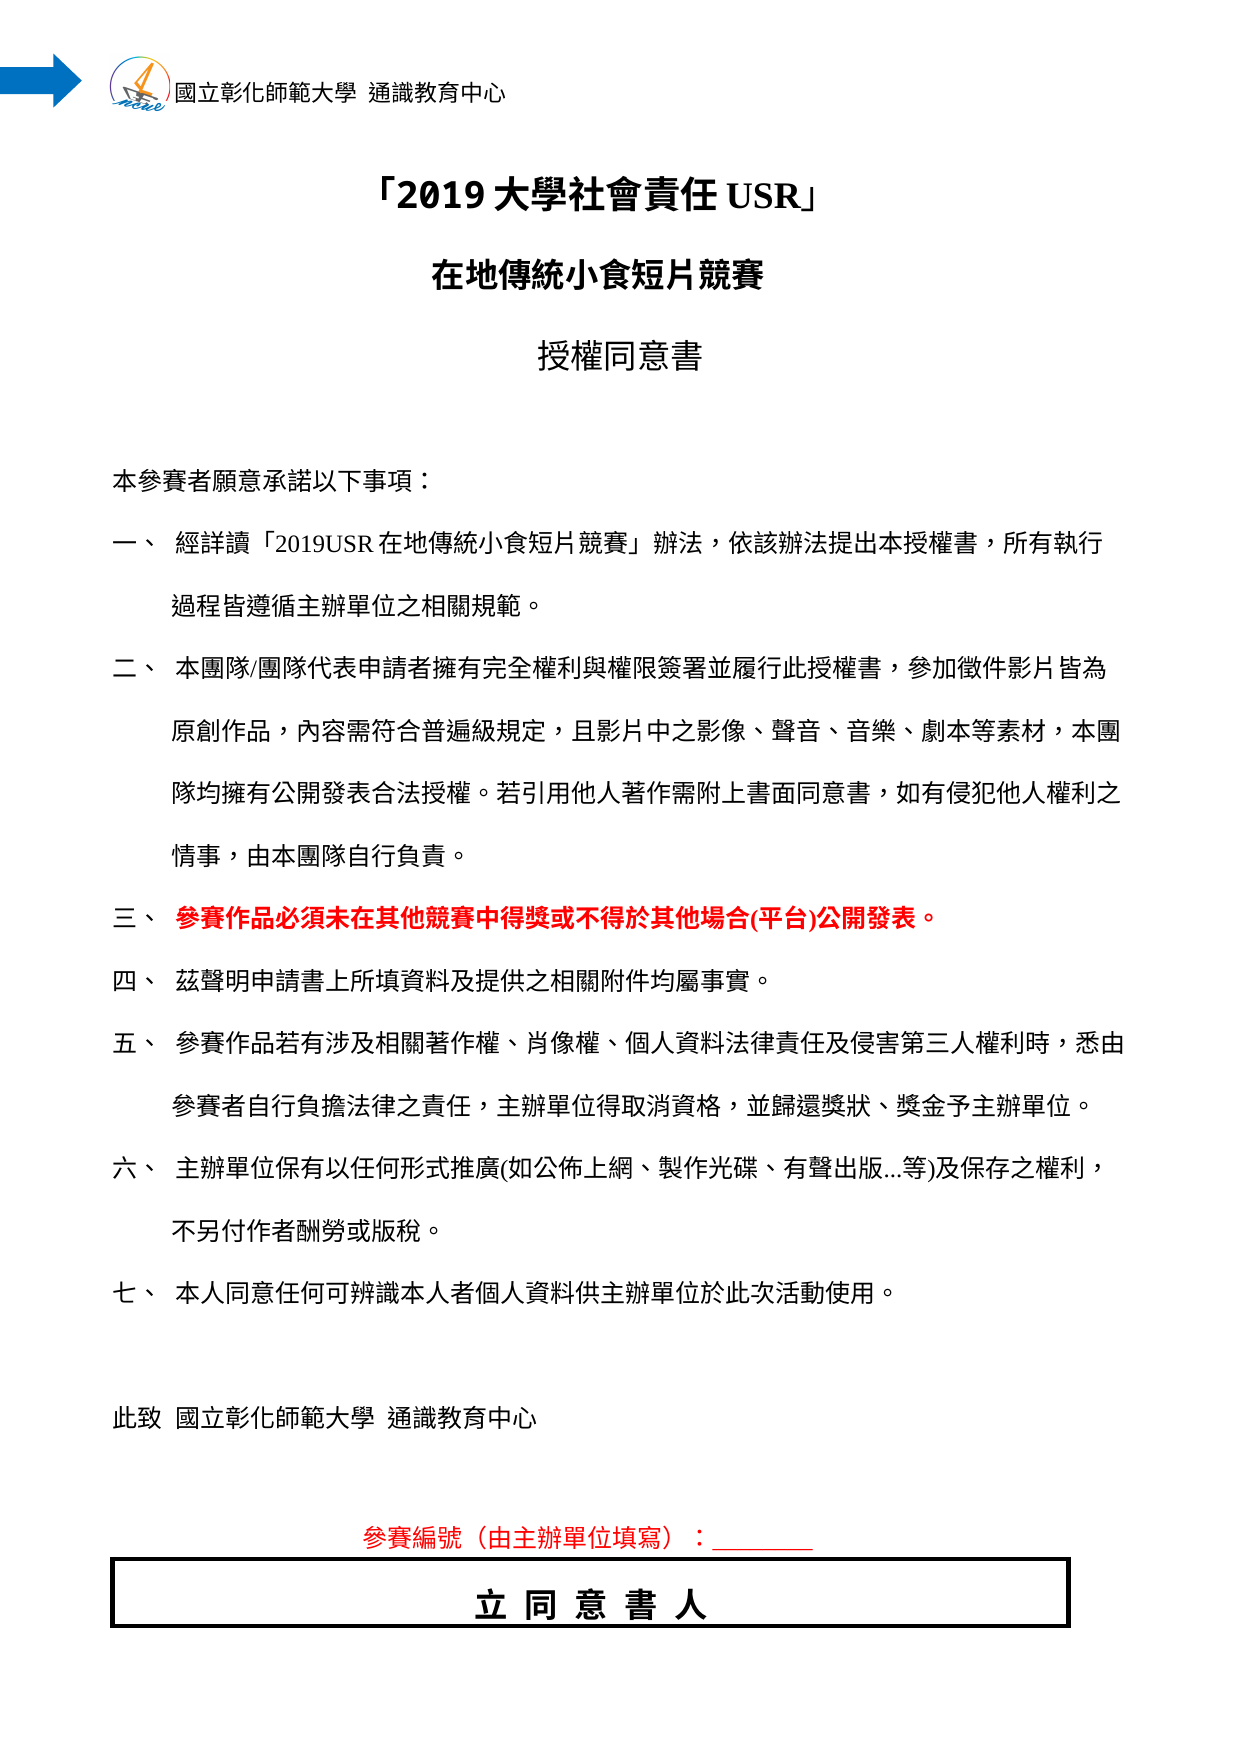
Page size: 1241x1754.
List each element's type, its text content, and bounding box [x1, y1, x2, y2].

text 「2019大學社會責任USR」 [68, 150, 1128, 213]
text 四、 茲聲明申請書上所填資料及提供之相關附件均屬事實。 [112, 938, 1128, 1000]
text 在地傳統小食短片競賽 [68, 232, 1128, 294]
table_header 立 同 意 書 人 [115, 1561, 1066, 1624]
text 五、 參賽作品若有涉及相關著作權、肖像權、個人資料法律責任及侵害第三人權利時，悉由參賽者自行負擔法律之責任，主辦單位得取消資格，並歸還獎狀、獎金予主辦單位。 [112, 1000, 1128, 1125]
text 二、 本團隊/團隊代表申請者擁有完全權利與權限簽署並履行此授權書，參加徵件影片皆為原創作品，內容需符合普遍級規定，且影片中之影像、聲音、音樂、劇本等素材，本團隊均擁有公開發表合法授權。若引用他人著作需附上書面同意書，如有侵犯他人權利之情事，由本團隊自行負責。 [112, 625, 1128, 875]
text 參賽編號（由主辦單位填寫）：________ [112, 1494, 1128, 1557]
text 三、 參賽作品必須未在其他競賽中得獎或不得於其他場合(平台)公開發表。 [112, 875, 1128, 938]
text 本參賽者願意承諾以下事項： [112, 438, 1128, 500]
text 此致 國立彰化師範大學 通識教育中心 [112, 1375, 1128, 1438]
text 一、 經詳讀「2019USR在地傳統小食短片競賽」辦法，依該辦法提出本授權書，所有執行過程皆遵循主辦單位之相關規範。 [112, 500, 1128, 625]
text 六、 主辦單位保有以任何形式推廣(如公佈上網、製作光碟、有聲出版...等)及保存之權利，不另付作者酬勞或版稅。 [112, 1125, 1128, 1250]
text 七、 本人同意任何可辨識本人者個人資料供主辦單位於此次活動使用。 [112, 1250, 1128, 1313]
text 授權同意書 [112, 313, 1128, 375]
